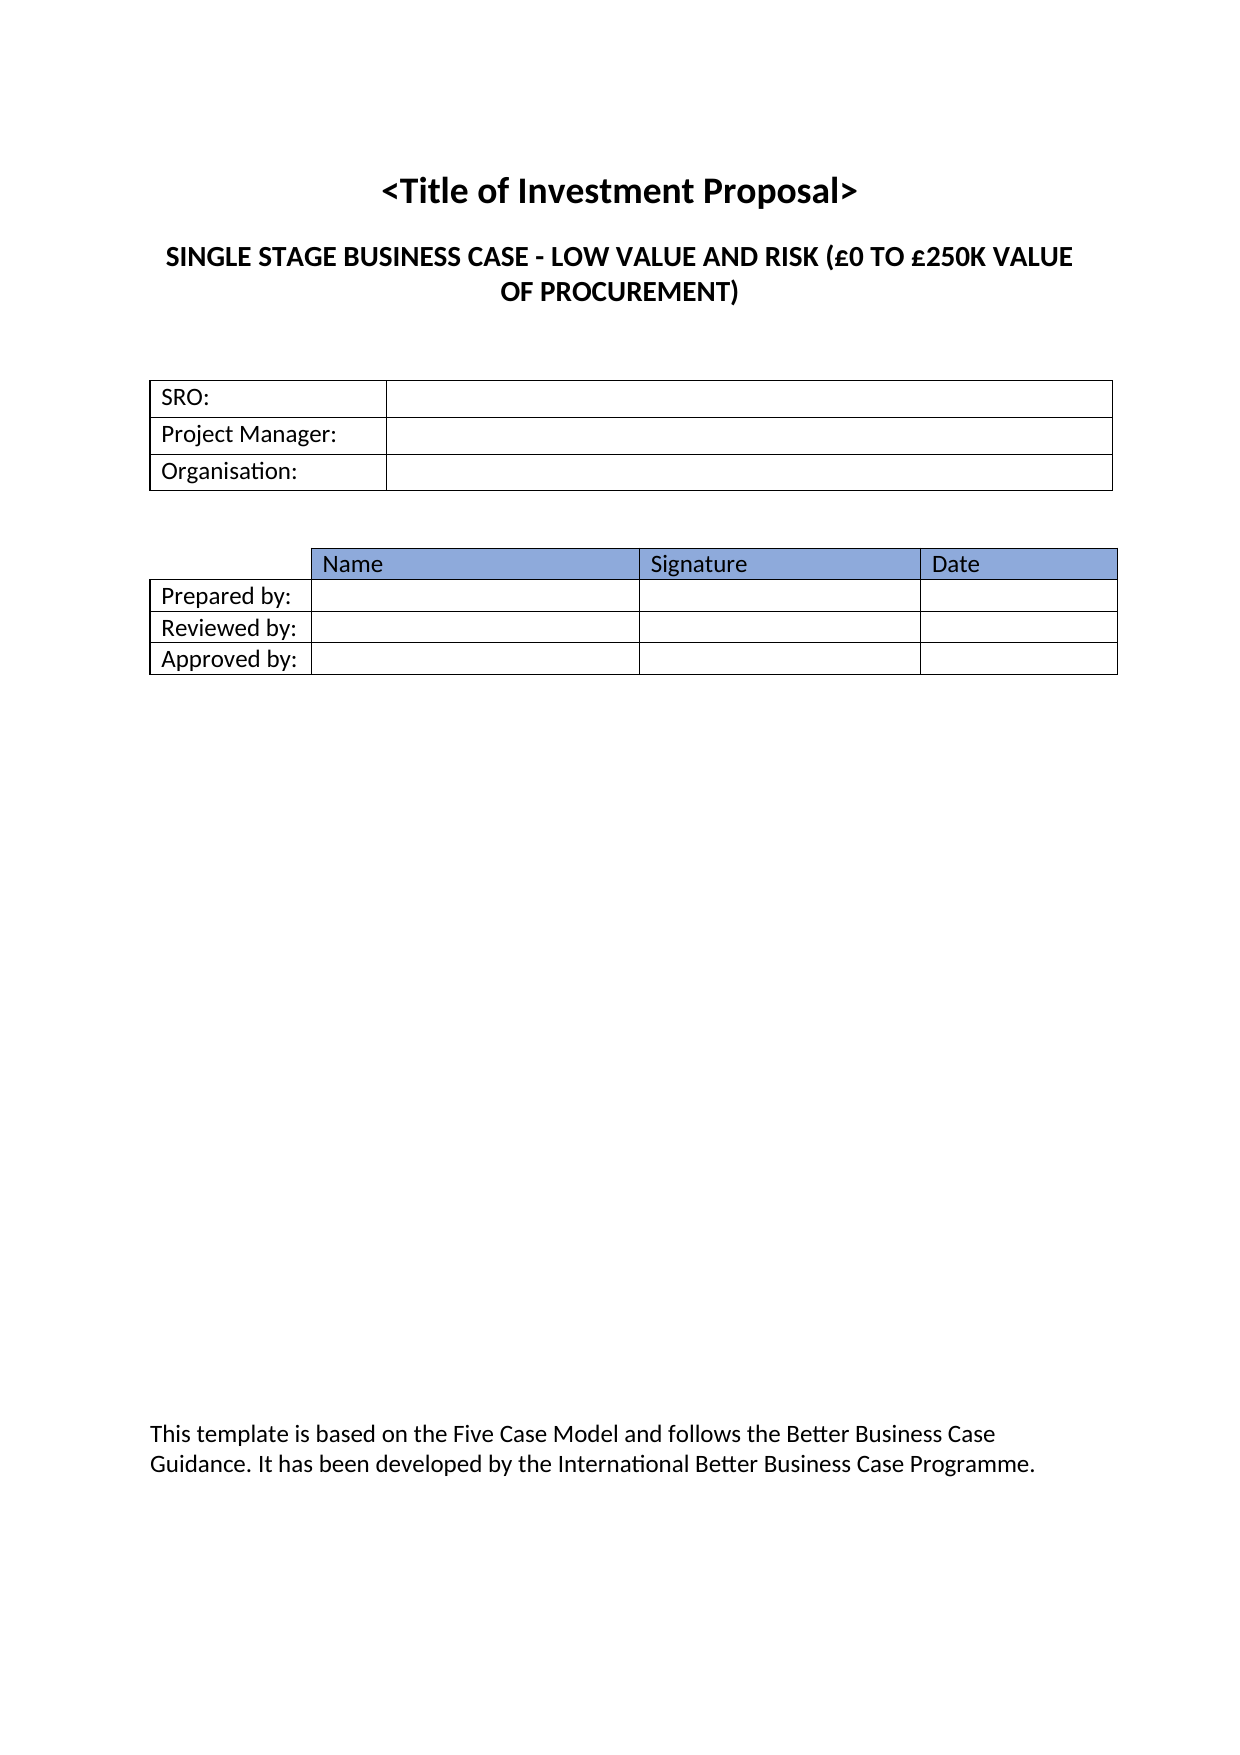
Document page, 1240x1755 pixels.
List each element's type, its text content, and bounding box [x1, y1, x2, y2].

table_header [387, 381, 1112, 417]
text <Title of Investment Proposal> [150, 167, 1089, 212]
table_header [150, 548, 311, 579]
table_cell Prepared by: [151, 580, 311, 611]
text This template is based on the Five Case Model and follows the Better Business Case Guidance. It has been developed by the International Better Business Case Programme. [150, 1418, 1089, 1479]
table_cell [312, 612, 639, 642]
table_cell [921, 643, 1117, 674]
table_cell [640, 612, 920, 642]
table_cell [640, 643, 920, 674]
table_cell [387, 418, 1112, 454]
table_header SRO: [151, 381, 386, 417]
table_cell Project Manager: [151, 418, 386, 454]
table_cell [387, 455, 1112, 490]
table_cell [640, 580, 920, 611]
table_cell Approved by: [151, 643, 311, 674]
table_header Name [312, 549, 639, 579]
table_cell [312, 580, 639, 611]
table_header Date [921, 549, 1117, 579]
table_header Signature [640, 549, 920, 579]
text SINGLE STAGE BUSINESS CASE - LOW VALUE AND RISK (£0 TO £250K VALUE OF PROCUREMENT) [150, 238, 1089, 309]
table_cell [312, 643, 639, 674]
table_cell [921, 612, 1117, 642]
table_cell [921, 580, 1117, 611]
table_cell Organisation: [151, 455, 386, 490]
table_cell Reviewed by: [151, 612, 311, 642]
